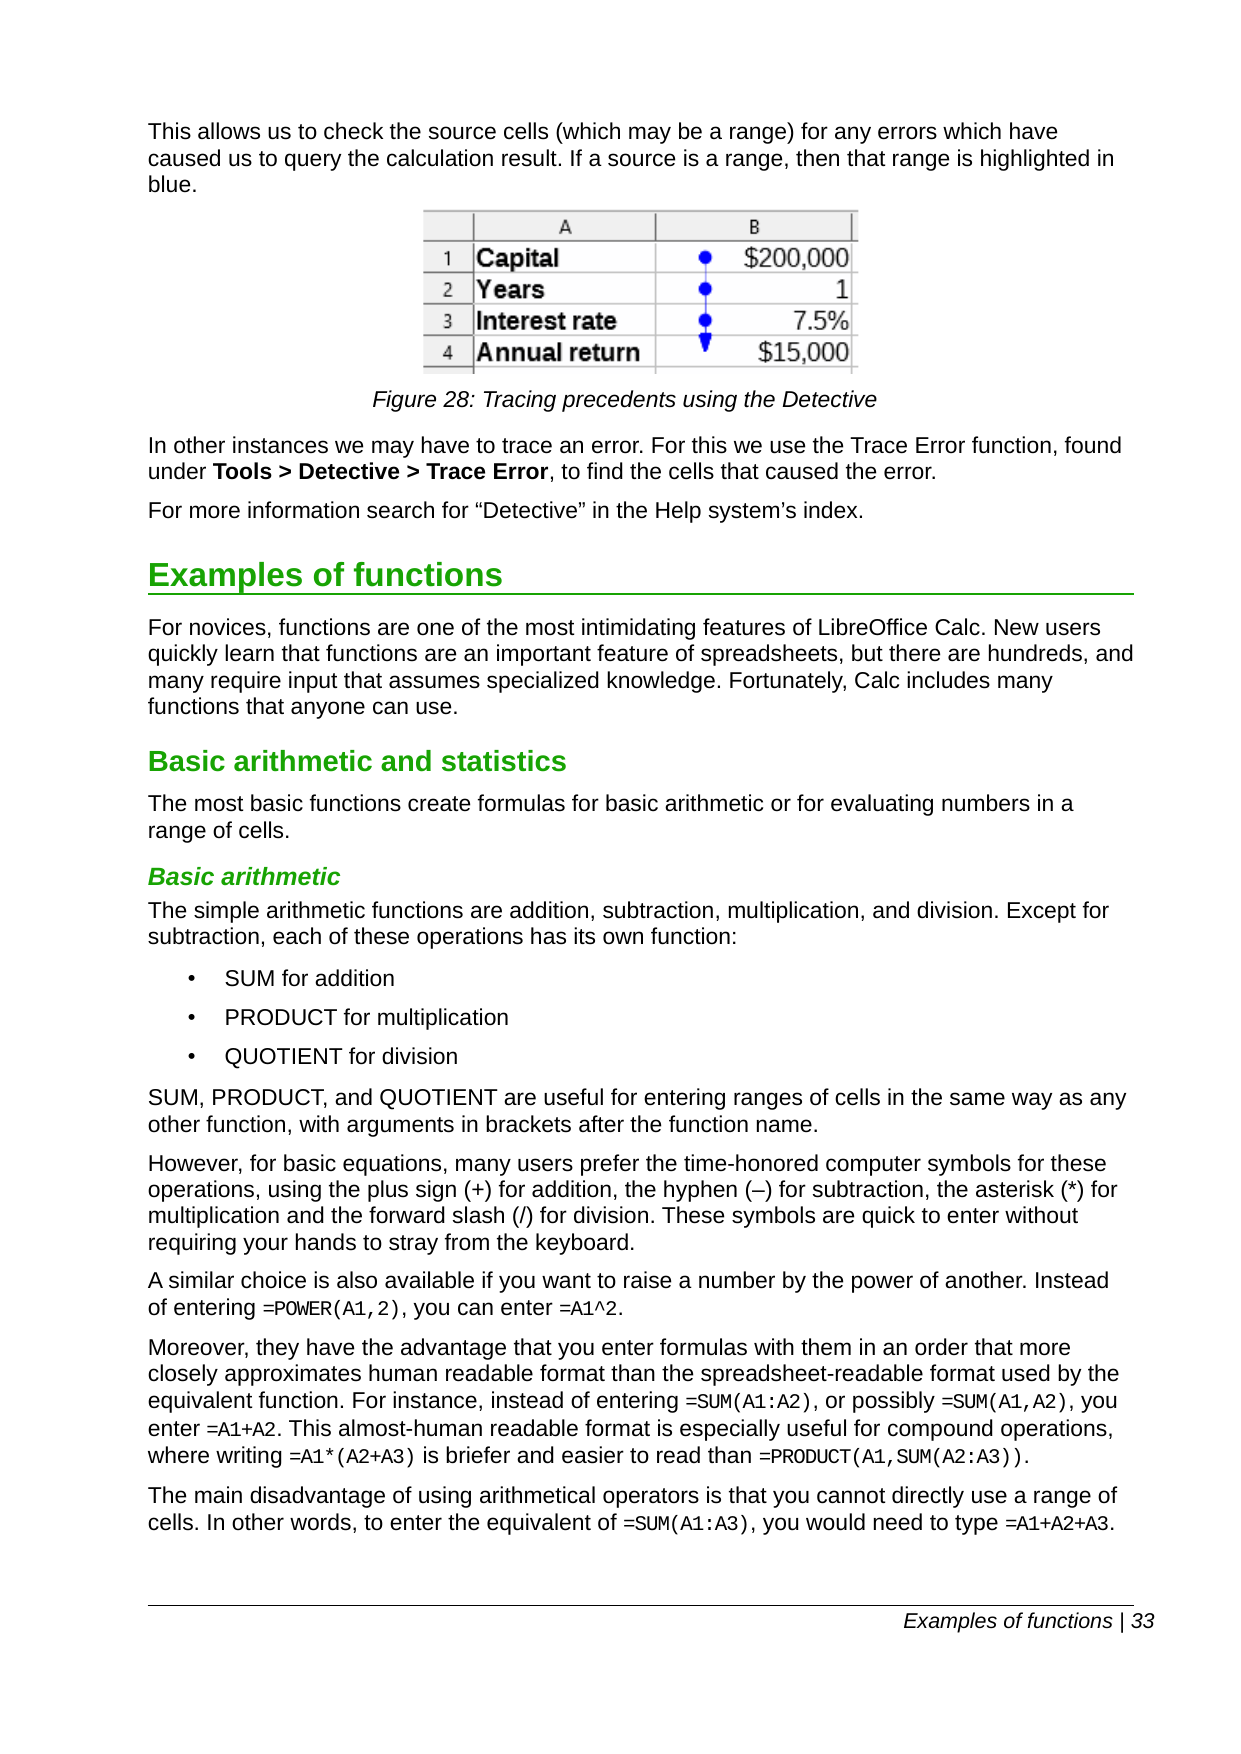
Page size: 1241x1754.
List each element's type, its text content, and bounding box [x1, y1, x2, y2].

text The most basic functions create formulas for basic arithmetic or for evaluating numbers in a range of cells. [148, 790, 1134, 843]
text This allows us to check the source cells (which may be a range) for any errors which have caused us to query the calculation result. If a source is a range, then that range is highlighted in blue. [148, 118, 1134, 197]
subtitle Basic arithmetic [148, 862, 1134, 891]
text A similar choice is also available if you want to raise a number by the power of another. Instead of entering =POWER(A1,2), you can enter =A1^2. [148, 1267, 1134, 1322]
list PRODUCT for multiplication [185, 1001, 1134, 1030]
list QUOTIENT for division [185, 1040, 1134, 1072]
text The main disadvantage of using arithmetical operators is that you cannot directly use a range of cells. In other words, to enter the equivalent of =SUM(A1:A3), you would need to type =A1+A2+A3. [148, 1482, 1134, 1536]
text Figure 28: Tracing precedents using the Detective [372, 386, 909, 412]
list SUM for addition [185, 962, 1134, 991]
text For more information search for “Detective” in the Help system’s index. [148, 497, 1134, 523]
text SUM, PRODUCT, and QUOTIENT are useful for entering ranges of cells in the same way as any other function, with arguments in brackets after the function name. [148, 1084, 1134, 1137]
subtitle Basic arithmetic and statistics [148, 744, 1134, 778]
picture [423, 209, 859, 374]
text In other instances we may have to trace an error. For this we use the Trace Error function, found under Tools > Detective > Trace Error, to find the cells that caused the error. [148, 432, 1134, 484]
text For novices, functions are one of the most intimidating features of LibreOffice Calc. New users quickly learn that functions are an important feature of spreadsheets, but there are hundreds, and many require input that assumes specialized knowledge. Fortunately, Calc includes many functions that anyone can use. [148, 614, 1134, 719]
subtitle Examples of functions [148, 554, 1134, 593]
text Moreover, they have the advantage that you enter formulas with them in an order that more closely approximates human readable format than the spreadsheet-readable format used by the equivalent function. For instance, instead of entering =SUM(A1:A2), or possibly =SUM(A1,A2), you enter =A1+A2. This almost-human readable format is especially useful for compound operations, where writing =A1*(A2+A3) is briefer and easier to read than =PRODUCT(A1,SUM(A2:A3)). [148, 1334, 1134, 1470]
text However, for basic equations, many users prefer the time-honored computer symbols for these operations, using the plus sign (+) for addition, the hyphen (–) for subtraction, the asterisk (*) for multiplication and the forward slash (/) for division. These symbols are quick to enter without requiring your hands to stray from the keyboard. [148, 1149, 1134, 1255]
text The simple arithmetic functions are addition, subtraction, multiplication, and division. Except for subtraction, each of these operations has its own function: [148, 897, 1134, 949]
